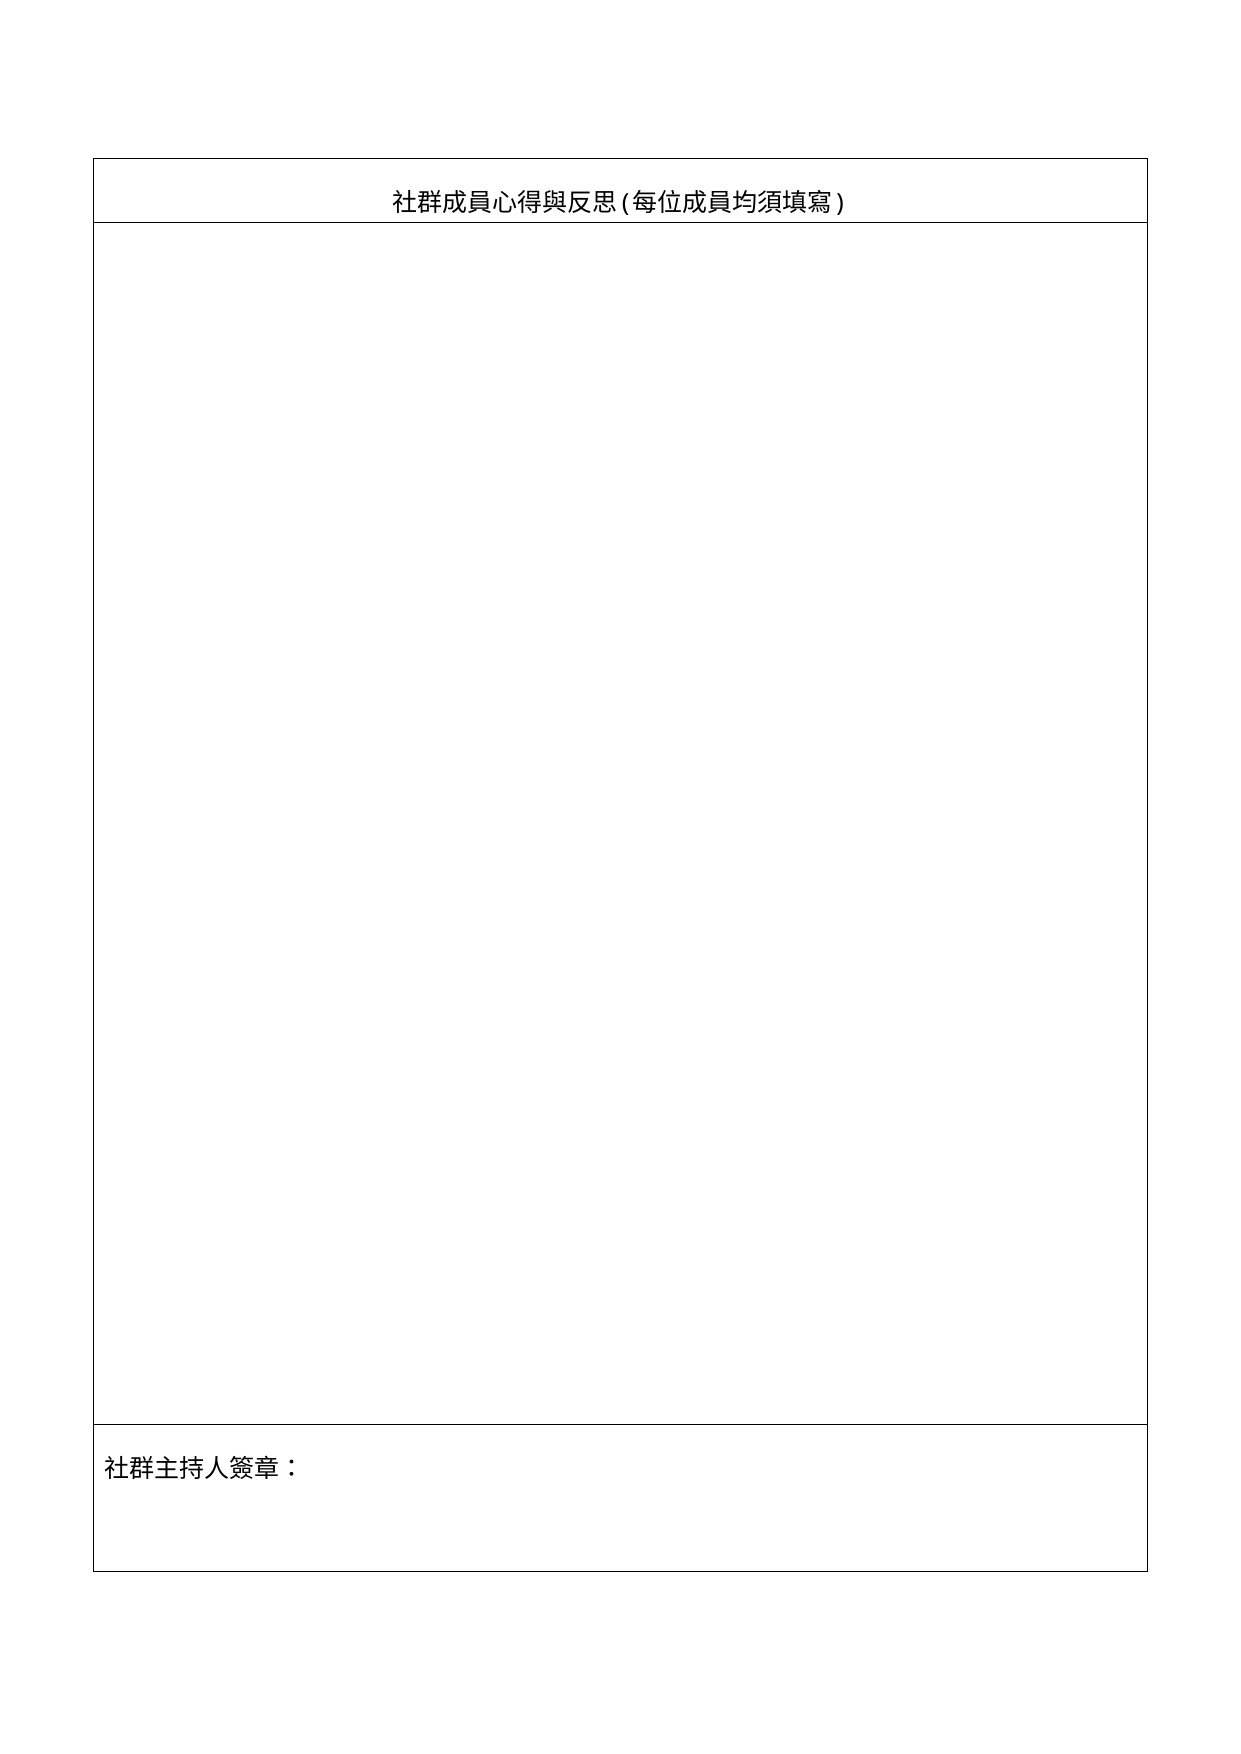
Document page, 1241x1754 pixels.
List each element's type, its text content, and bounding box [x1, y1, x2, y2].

table_cell 社群成員心得與反思(每位成員均須填寫) [94, 159, 1147, 222]
table_cell [94, 223, 1147, 1424]
table_cell 社群主持人簽章： [94, 1425, 1147, 1571]
